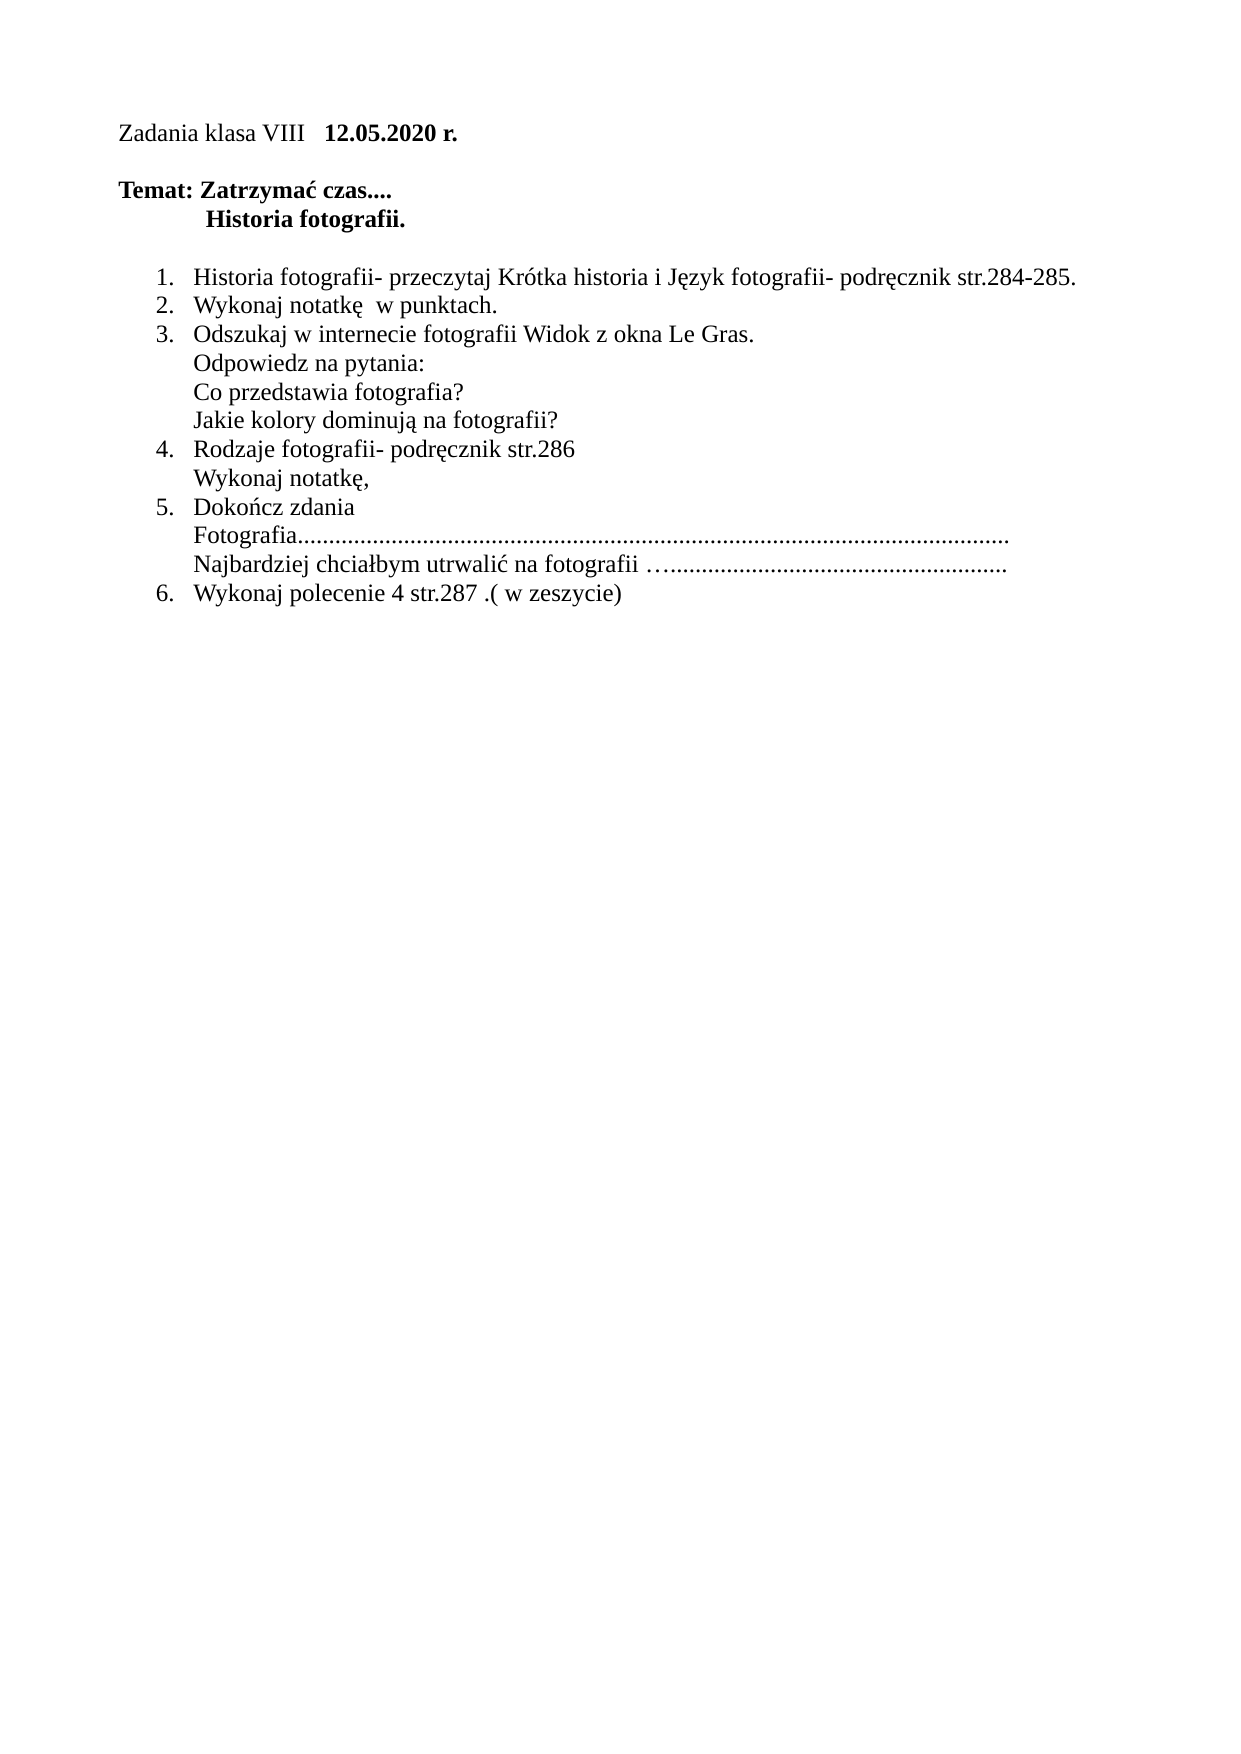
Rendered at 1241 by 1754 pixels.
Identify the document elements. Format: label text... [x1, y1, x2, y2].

list Jakie kolory dominują na fotografii? [156, 406, 1122, 434]
list Fotografia.................................................................................................................. [156, 521, 1122, 549]
list Historia fotografii- przeczytaj Krótka historia i Język fotografii- podręcznik str.284-285. [156, 262, 1122, 291]
list Najbardziej chciałbym utrwalić na fotografii …...................................................... [156, 549, 1122, 578]
list Odpowiedz na pytania: [156, 348, 1122, 377]
text Temat: Zatrzymać czas.... [118, 176, 1122, 204]
text Zadania klasa VIII 12.05.2020 r. [118, 118, 1122, 147]
list Rodzaje fotografii- podręcznik str.286 [156, 434, 1122, 463]
list Odszukaj w internecie fotografii Widok z okna Le Gras. [156, 319, 1122, 348]
list Wykonaj notatkę, [156, 463, 1122, 492]
list Wykonaj notatkę w punktach. [156, 291, 1122, 319]
list Dokończ zdania [156, 492, 1122, 521]
list Wykonaj polecenie 4 str.287 .( w zeszycie) [156, 578, 1122, 607]
text Historia fotografii. [118, 204, 1122, 233]
list Co przedstawia fotografia? [156, 377, 1122, 406]
